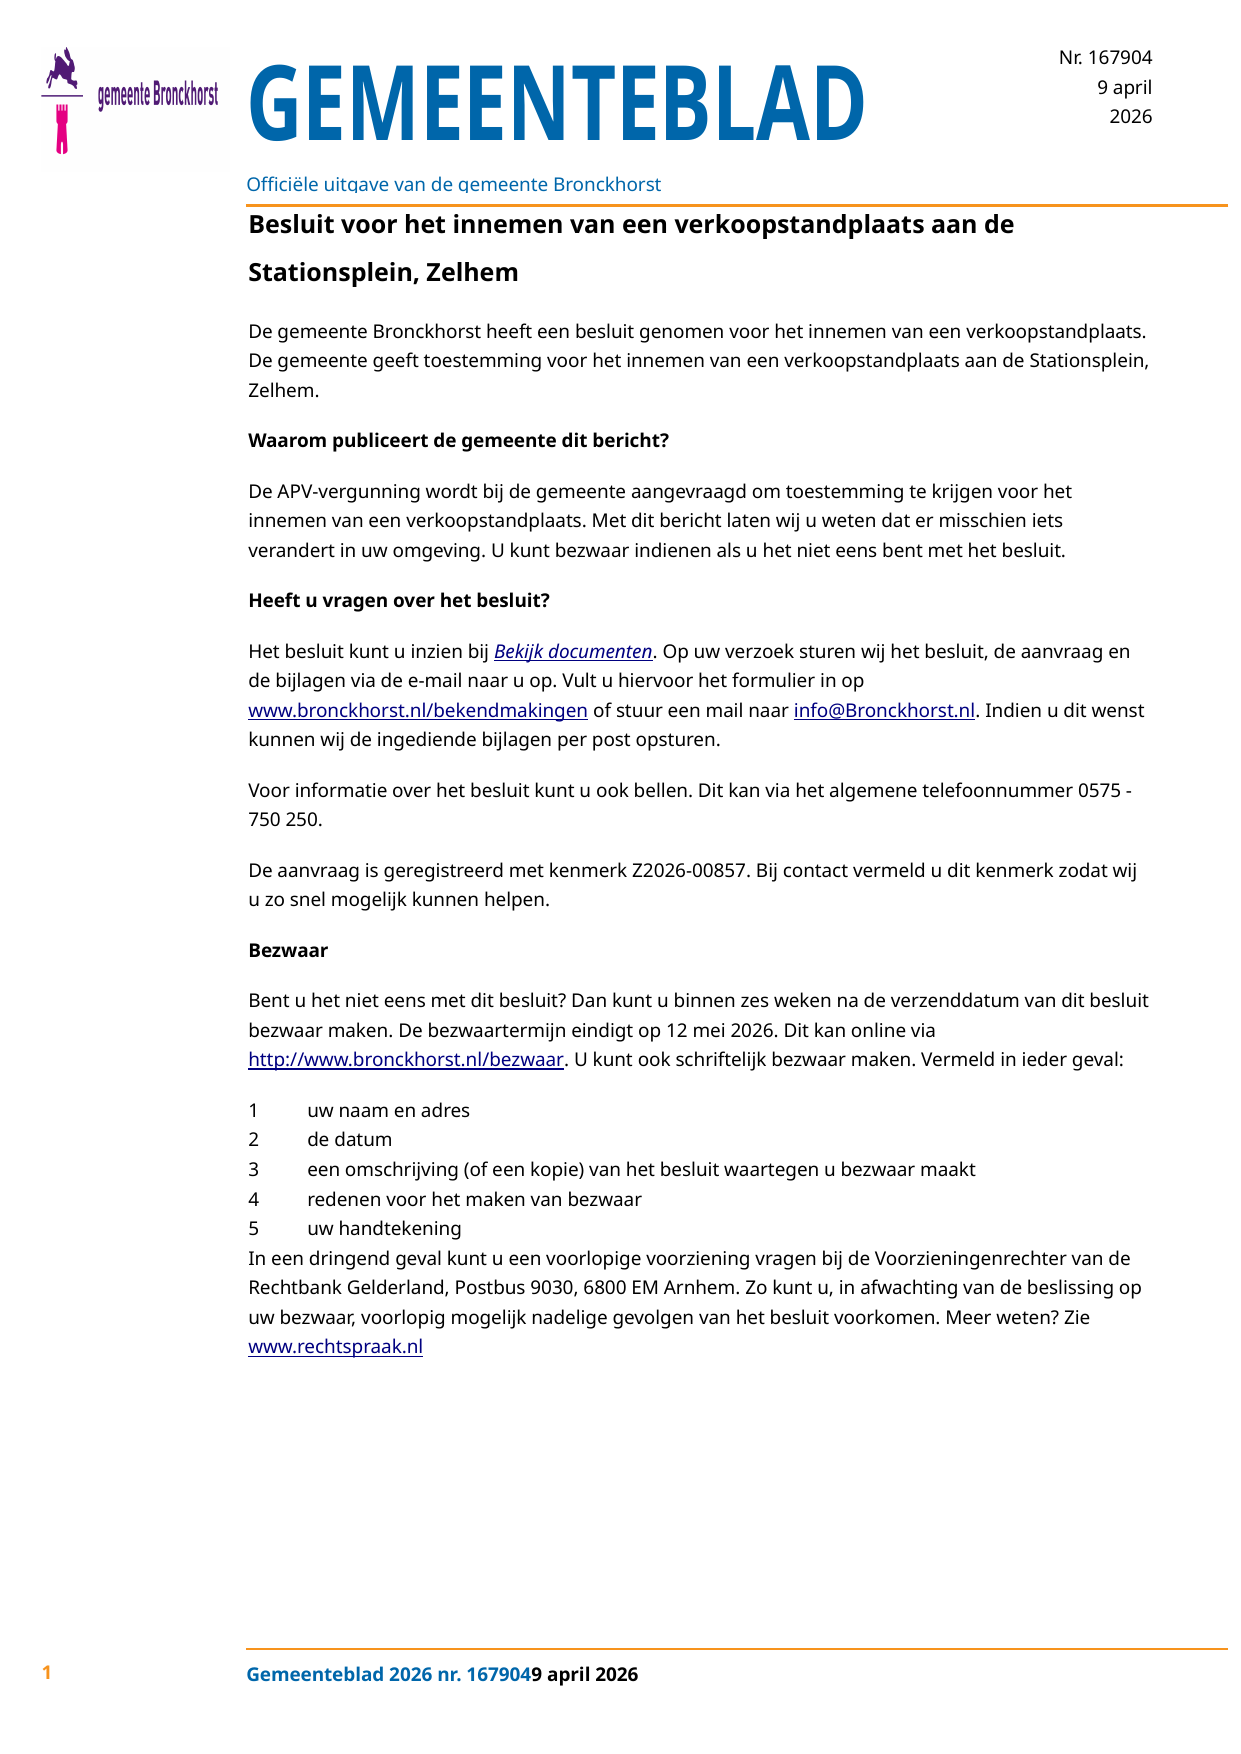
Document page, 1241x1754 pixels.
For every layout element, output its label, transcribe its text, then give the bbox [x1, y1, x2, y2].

text Bezwaar [248, 937, 1152, 963]
picture [41, 47, 231, 172]
text Heeft u vragen over het besluit? [248, 587, 1152, 613]
text Het besluit kunt u inzien bij Bekijk documenten. Op uw verzoek sturen wij het besluit, de aanvraag en de bijlagen via de e-mail naar u op. Vult u hiervoor het formulier in op www.bronckhorst.nl/bekendmakingen of stuur een mail naar info@Bronckhorst.nl. Indien u dit wenst kunnen wij de ingediende bijlagen per post opsturen. [248, 638, 1152, 752]
text Voor informatie over het besluit kunt u ook bellen. Dit kan via het algemene telefoonnummer 0575 - 750 250. [248, 777, 1152, 832]
list uw naam en adres [248, 1097, 1152, 1123]
text Bent u het niet eens met dit besluit? Dan kunt u binnen zes weken na de verzenddatum van dit besluit bezwaar maken. De bezwaartermijn eindigt op 12 mei 2026. Dit kan online via http://www.bronckhorst.nl/bezwaar. U kunt ook schriftelijk bezwaar maken. Vermeld in ieder geval: [248, 987, 1152, 1072]
text In een dringend geval kunt u een voorlopige voorziening vragen bij de Voorzieningenrechter van de Rechtbank Gelderland, Postbus 9030, 6800 EM Arnhem. Zo kunt u, in afwachting van de beslissing op uw bezwaar, voorlopig mogelijk nadelige gevolgen van het besluit voorkomen. Meer weten? Zie www.rechtspraak.nl [248, 1245, 1152, 1359]
text De aanvraag is geregistreerd met kenmerk Z2026-00857. Bij contact vermeld u dit kenmerk zodat wij u zo snel mogelijk kunnen helpen. [248, 857, 1152, 912]
text De APV-vergunning wordt bij de gemeente aangevraagd om toestemming te krijgen voor het innemen van een verkoopstandplaats. Met dit bericht laten wij u weten dat er misschien iets verandert in uw omgeving. U kunt bezwaar indienen als u het niet eens bent met het besluit. [248, 478, 1152, 563]
text Waarom publiceert de gemeente dit bericht? [248, 427, 1152, 453]
list de datum [248, 1127, 1152, 1152]
text Besluit voor het innemen van een verkoopstandplaats aan de Stationsplein, Zelhem [248, 207, 1152, 288]
list uw handtekening [248, 1215, 1152, 1241]
list een omschrijving (of een kopie) van het besluit waartegen u bezwaar maakt [248, 1156, 1152, 1182]
list redenen voor het maken van bezwaar [248, 1186, 1152, 1212]
text De gemeente Bronckhorst heeft een besluit genomen voor het innemen van een verkoopstandplaats. De gemeente geeft toestemming voor het innemen van een verkoopstandplaats aan de Stationsplein, Zelhem. [248, 318, 1152, 403]
